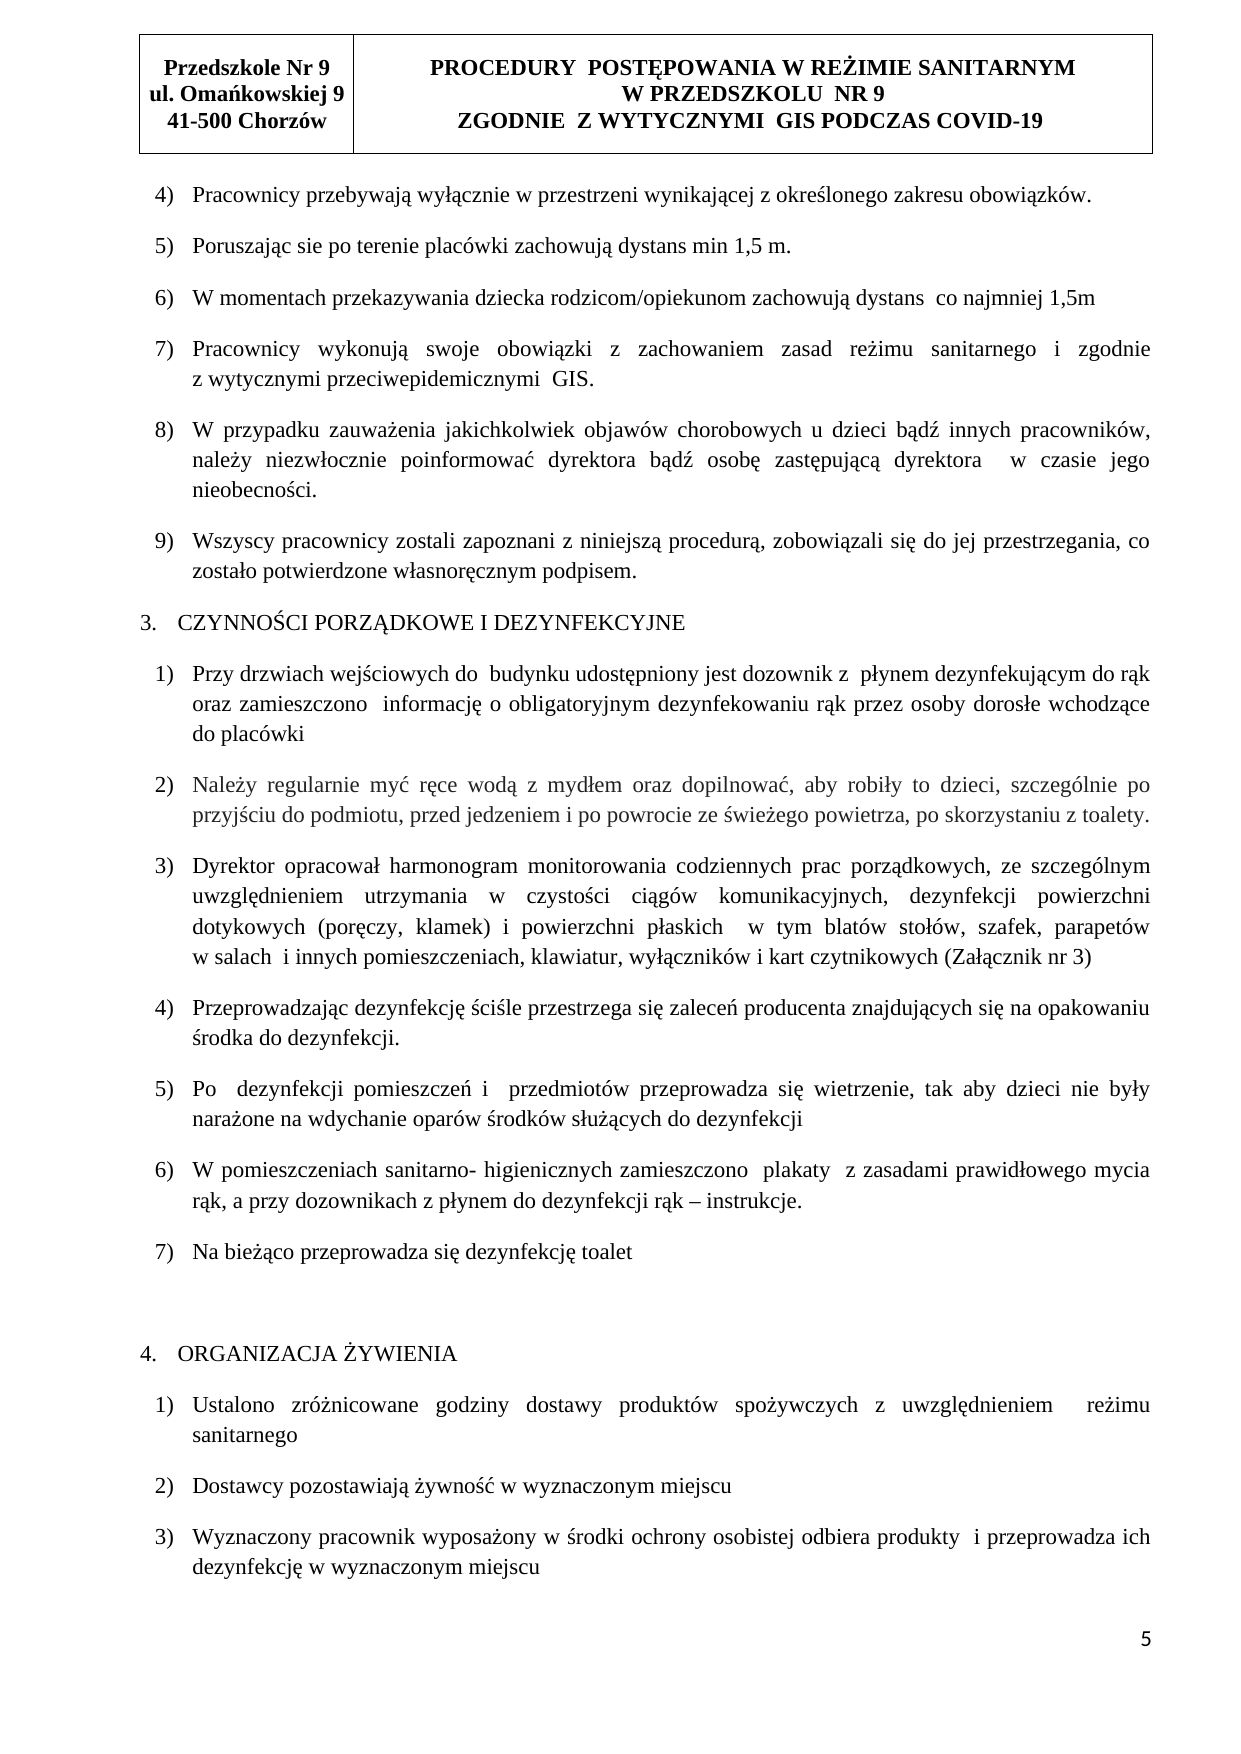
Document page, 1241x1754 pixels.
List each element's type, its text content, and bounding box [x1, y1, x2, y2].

list Na bieżąco przeprowadza się dezynfekcję toalet [154, 1238, 1152, 1264]
list Pracownicy przebywają wyłącznie w przestrzeni wynikającej z określonego zakresu obowiązków. [154, 182, 1152, 208]
list W przypadku zauważenia jakichkolwiek objawów chorobowych u dzieci bądź innych pracowników, należy niezwłocznie poinformować dyrektora bądź osobę zastępującą dyrektora w czasie jego nieobecności. [154, 416, 1152, 503]
list Należy regularnie myć ręce wodą z mydłem oraz dopilnować, aby robiły to dzieci, szczególnie po przyjściu do podmiotu, przed jedzeniem i po powrocie ze świeżego powietrza, po skorzystaniu z toalety. [154, 771, 1152, 828]
list ORGANIZACJA ŻYWIENIA [140, 1340, 1152, 1366]
list Dyrektor opracował harmonogram monitorowania codziennych prac porządkowych, ze szczególnym uwzględnieniem utrzymania w czystości ciągów komunikacyjnych, dezynfekcji powierzchni dotykowych (poręczy, klamek) i powierzchni płaskich w tym blatów stołów, szafek, parapetów w salach i innych pomieszczeniach, klawiatur, wyłączników i kart czytnikowych (Załącznik nr 3) [154, 852, 1152, 969]
list Pracownicy wykonują swoje obowiązki z zachowaniem zasad reżimu sanitarnego i zgodnie z wytycznymi przeciwepidemicznymi GIS. [154, 335, 1152, 391]
list Przy drzwiach wejściowych do budynku udostępniony jest dozownik z płynem dezynfekującym do rąk oraz zamieszczono informację o obligatoryjnym dezynfekowaniu rąk przez osoby dorosłe wchodzące do placówki [154, 660, 1152, 746]
list W pomieszczeniach sanitarno- higienicznych zamieszczono plakaty z zasadami prawidłowego mycia rąk, a przy dozownikach z płynem do dezynfekcji rąk – instrukcje. [154, 1157, 1152, 1213]
list Poruszając sie po terenie placówki zachowują dystans min 1,5 m. [154, 233, 1152, 259]
list Ustalono zróżnicowane godziny dostawy produktów spożywczych z uwzględnieniem reżimu sanitarnego [154, 1391, 1152, 1447]
list Wszyscy pracownicy zostali zapoznani z niniejszą procedurą, zobowiązali się do jej przestrzegania, co zostało potwierdzone własnoręcznym podpisem. [154, 527, 1152, 584]
list W momentach przekazywania dziecka rodzicom/opiekunom zachowują dystans co najmniej 1,5m [154, 284, 1152, 310]
list Po dezynfekcji pomieszczeń i przedmiotów przeprowadza się wietrzenie, tak aby dzieci nie były narażone na wdychanie oparów środków służących do dezynfekcji [154, 1075, 1152, 1132]
list Dostawcy pozostawiają żywność w wyznaczonym miejscu [154, 1472, 1152, 1498]
list Przeprowadzając dezynfekcję ściśle przestrzega się zaleceń producenta znajdujących się na opakowaniu środka do dezynfekcji. [154, 994, 1152, 1051]
list CZYNNOŚCI PORZĄDKOWE I DEZYNFEKCYJNE [140, 609, 1152, 635]
list Wyznaczony pracownik wyposażony w środki ochrony osobistej odbiera produkty i przeprowadza ich dezynfekcję w wyznaczonym miejscu [154, 1523, 1152, 1580]
